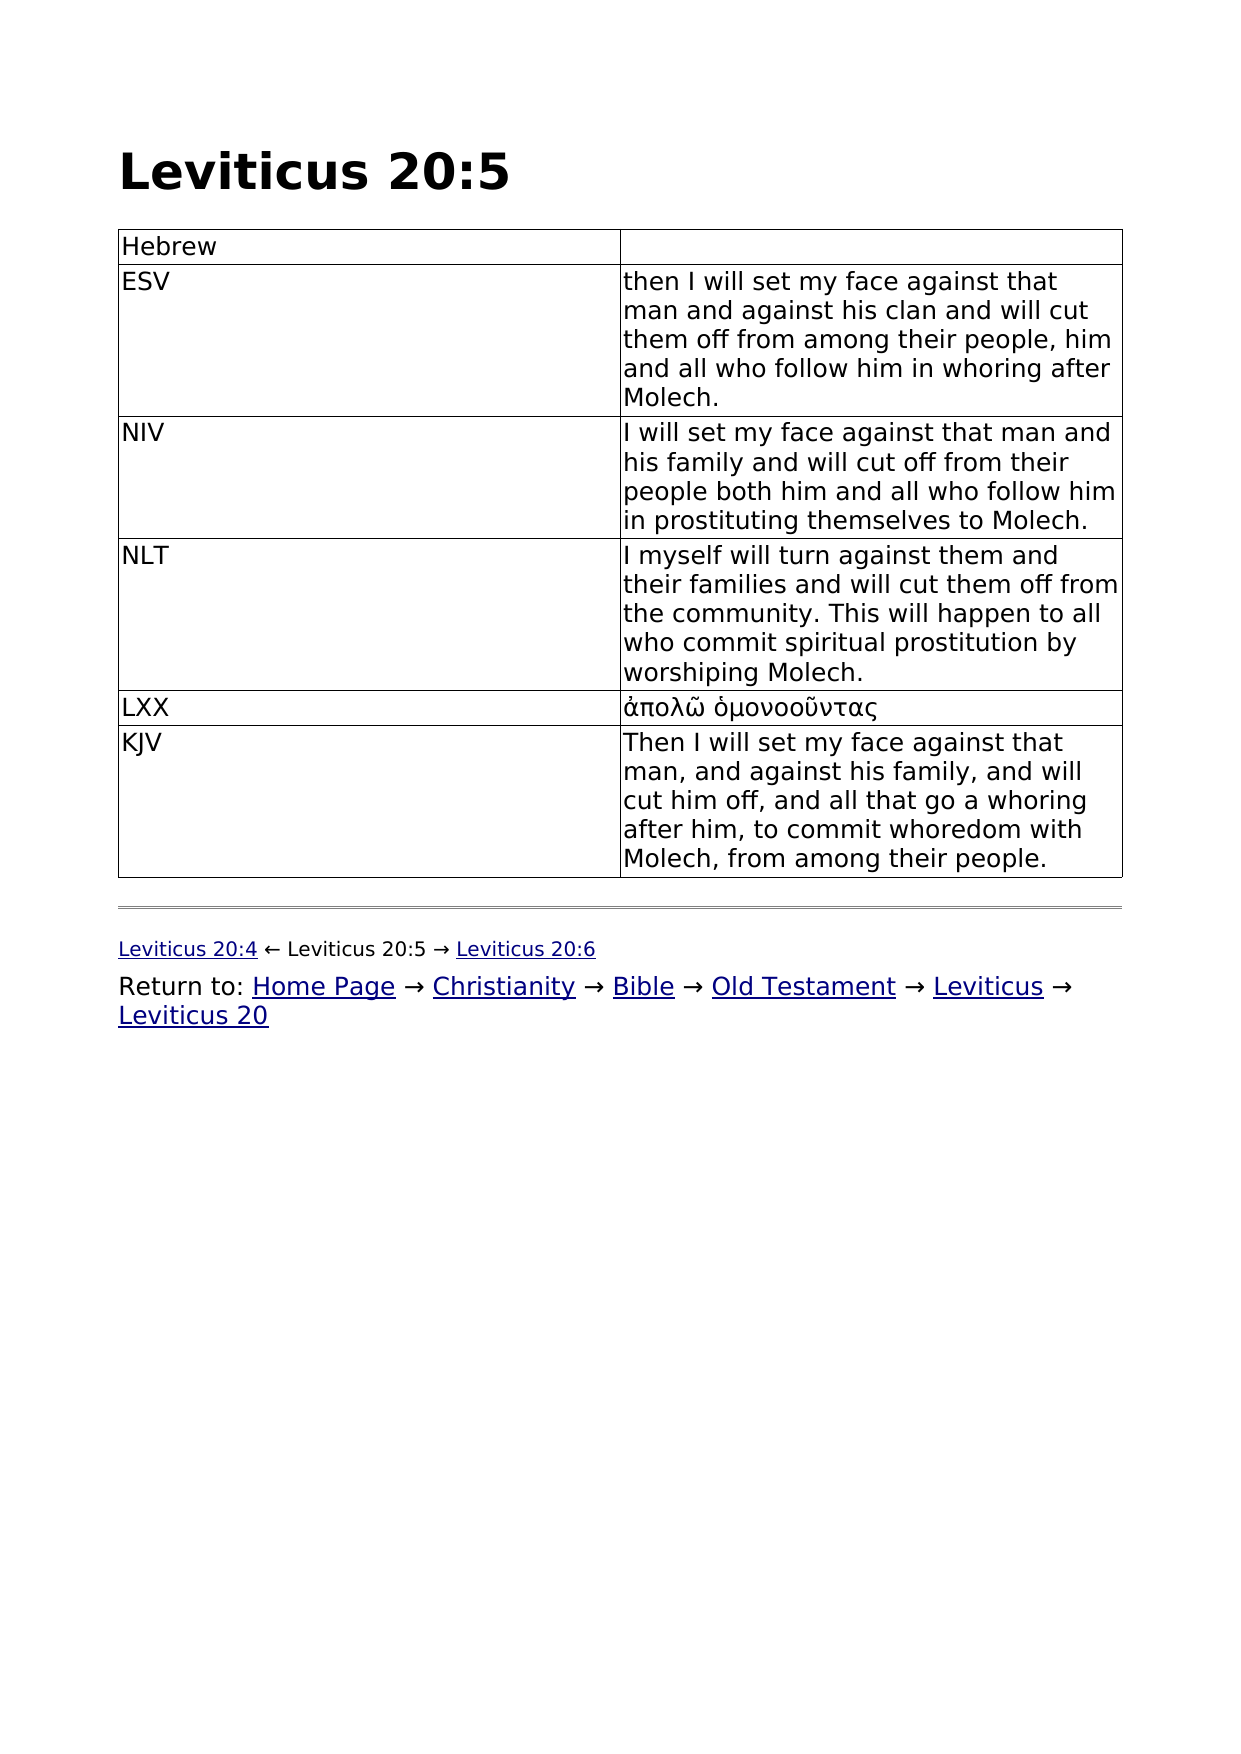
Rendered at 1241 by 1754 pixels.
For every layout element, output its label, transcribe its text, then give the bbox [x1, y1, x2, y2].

table_cell I will set my face against that man and his family and will cut off from their people both him and all who follow him in prostituting themselves to Molech. [621, 417, 1122, 538]
table_cell I myself will turn against them and their families and will cut them off from the community. This will happen to all who commit spiritual prostitution by worshiping Molech. [621, 539, 1122, 690]
table_cell then I will set my face against that man and against his clan and will cut them off from among their people, him and all who follow him in whoring after Molech. [621, 265, 1122, 416]
table_cell ESV [119, 265, 620, 416]
table_cell NIV [119, 417, 620, 538]
table_header [621, 230, 1122, 264]
table_header Hebrew [119, 230, 620, 264]
text Leviticus 20:4 ← Leviticus 20:5 → Leviticus 20:6 [118, 938, 1122, 972]
subtitle Leviticus 20:5 [118, 143, 1122, 201]
table_cell LXX [119, 691, 620, 725]
table_cell NLT [119, 539, 620, 690]
table_cell ἀπολῶ ὁμονοοῦντας [621, 691, 1122, 725]
table_cell KJV [119, 726, 620, 877]
table_cell Then I will set my face against that man, and against his family, and will cut him off, and all that go a whoring after him, to commit whoredom with Molech, from among their people. [621, 726, 1122, 877]
text Return to: Home Page → Christianity → Bible → Old Testament → Leviticus → Leviticus 20 [118, 972, 1122, 1030]
